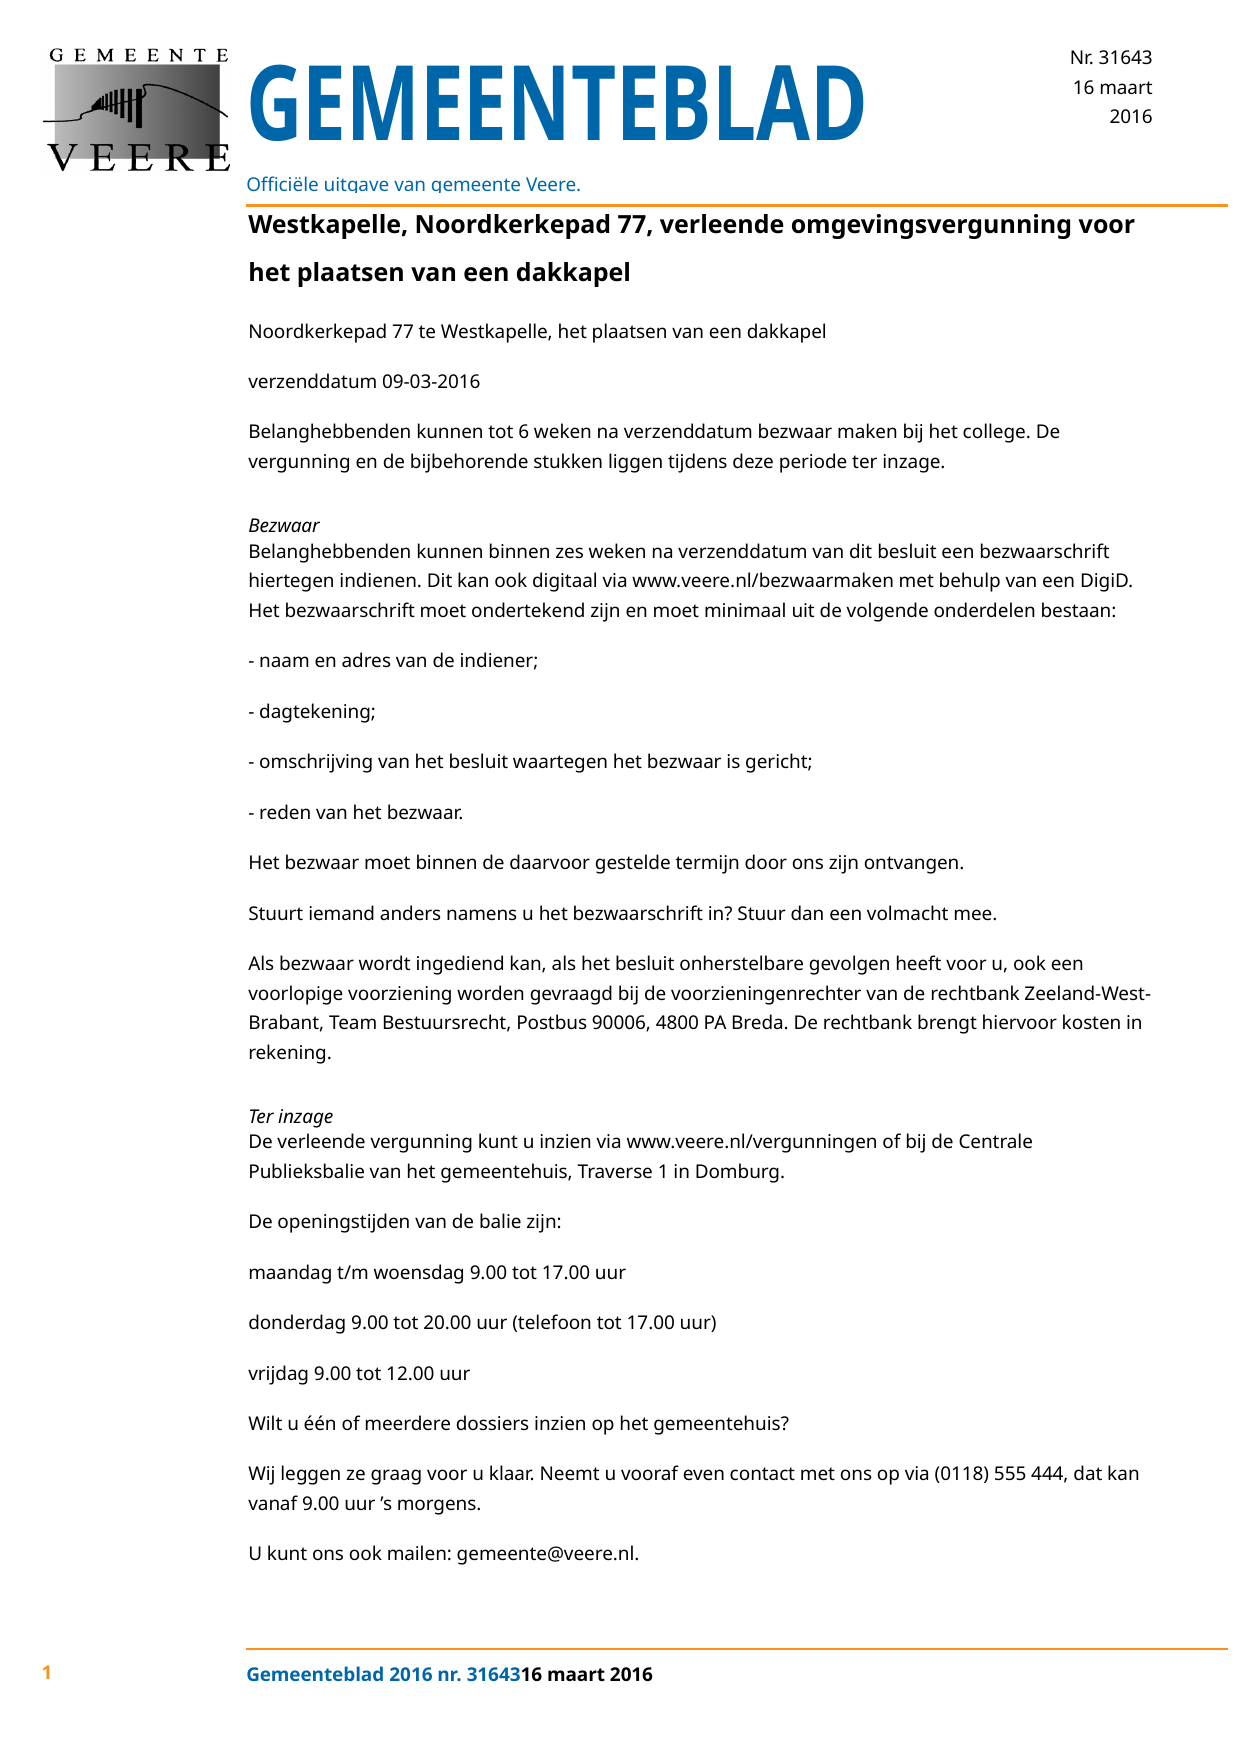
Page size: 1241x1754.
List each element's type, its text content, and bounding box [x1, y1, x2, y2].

text - dagtekening; [248, 698, 1152, 724]
text vrijdag 9.00 tot 12.00 uur [248, 1360, 1152, 1386]
text Westkapelle, Noordkerkepad 77, verleende omgevingsvergunning voor het plaatsen van een dakkapel [248, 207, 1152, 288]
text Als bezwaar wordt ingediend kan, als het besluit onherstelbare gevolgen heeft voor u, ook een voorlopige voorziening worden gevraagd bij de voorzieningenrechter van de rechtbank Zeeland-West-Brabant, Team Bestuursrecht, Postbus 90006, 4800 PA Breda. De rechtbank brengt hiervoor kosten in rekening. [248, 950, 1152, 1064]
text Belanghebbenden kunnen binnen zes weken na verzenddatum van dit besluit een bezwaarschrift hiertegen indienen. Dit kan ook digitaal via www.veere.nl/bezwaarmaken met behulp van een DigiD. Het bezwaarschrift moet ondertekend zijn en moet minimaal uit de volgende onderdelen bestaan: [248, 538, 1152, 623]
text - reden van het bezwaar. [248, 799, 1152, 824]
text Het bezwaar moet binnen de daarvoor gestelde termijn door ons zijn ontvangen. [248, 849, 1152, 875]
text - naam en adres van de indiener; [248, 648, 1152, 673]
text De verleende vergunning kunt u inzien via www.veere.nl/vergunningen of bij de Centrale Publieksbalie van het gemeentehuis, Traverse 1 in Domburg. [248, 1128, 1152, 1184]
text donderdag 9.00 tot 20.00 uur (telefoon tot 17.00 uur) [248, 1309, 1152, 1335]
text Wilt u één of meerdere dossiers inzien op het gemeentehuis? [248, 1410, 1152, 1436]
text De openingstijden van de balie zijn: [248, 1208, 1152, 1234]
text Stuurt iemand anders namens u het bezwaarschrift in? Stuur dan een volmacht mee. [248, 900, 1152, 925]
text Wij leggen ze graag voor u klaar. Neemt u vooraf even contact met ons op via (0118) 555 444, dat kan vanaf 9.00 uur ’s morgens. [248, 1461, 1152, 1516]
text maandag t/m woensdag 9.00 tot 17.00 uur [248, 1259, 1152, 1285]
text Ter inzage [248, 1103, 1152, 1128]
text verzenddatum 09-03-2016 [248, 368, 1152, 394]
text U kunt ons ook mailen: gemeente@veere.nl. [248, 1541, 1152, 1566]
picture [41, 47, 231, 172]
text Belanghebbenden kunnen tot 6 weken na verzenddatum bezwaar maken bij het college. De vergunning en de bijbehorende stukken liggen tijdens deze periode ter inzage. [248, 419, 1152, 474]
text Noordkerkepad 77 te Westkapelle, het plaatsen van een dakkapel [248, 318, 1152, 344]
text Bezwaar [248, 512, 1152, 538]
text - omschrijving van het besluit waartegen het bezwaar is gericht; [248, 748, 1152, 774]
